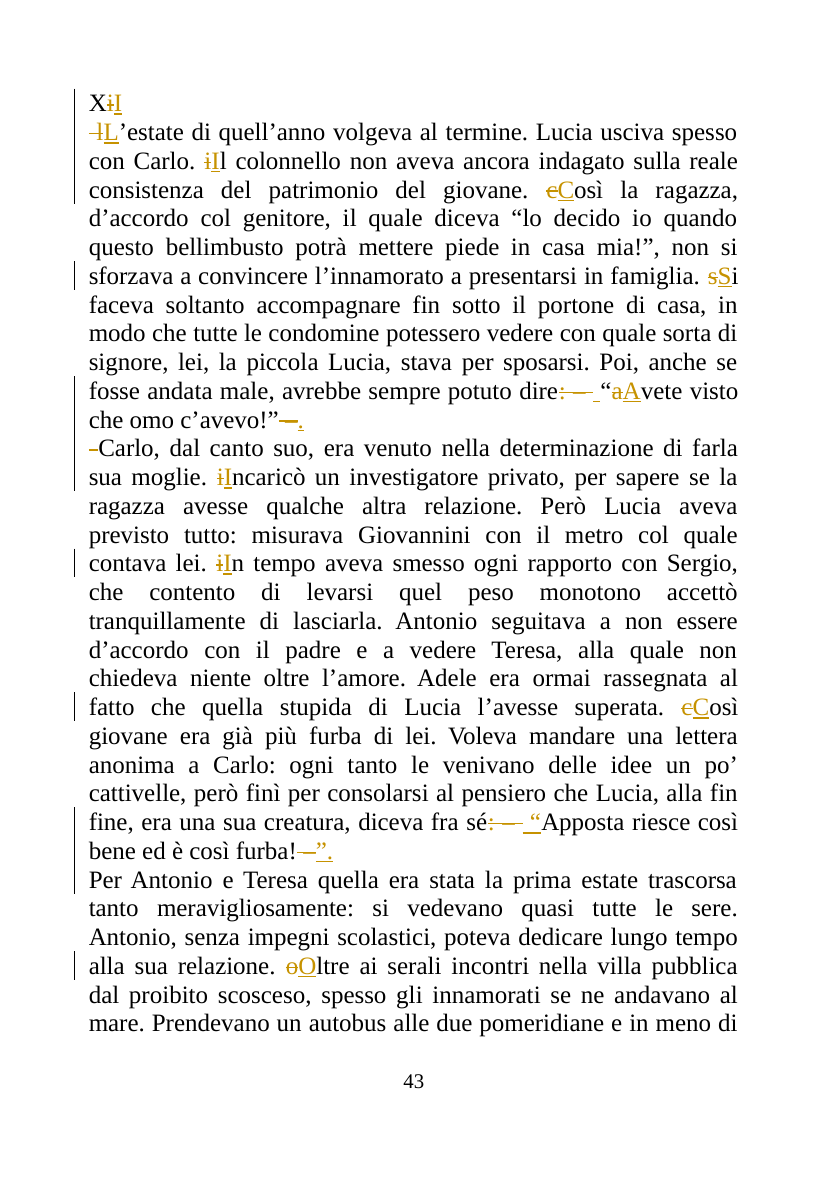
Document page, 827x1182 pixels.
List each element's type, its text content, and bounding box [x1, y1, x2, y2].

list XI [88, 88, 738, 117]
list Carlo, dal canto suo, era venuto nella determinazione di farla sua moglie. Incaricò un investigatore privato, per sapere se la ragazza avesse qualche altra relazione. Però Lucia aveva previsto tutto: misurava Giovannini con il metro col quale contava lei. In tempo aveva smesso ogni rapporto con Sergio, che contento di levarsi quel peso monotono accettò tranquillamente di lasciarla. Antonio seguitava a non essere d’accordo con il padre e a vedere Teresa, alla quale non chiedeva niente oltre l’amore. Adele era ormai rassegnata al fatto che quella stupida di Lucia l’avesse superata. Così giovane era già più furba di lei. Voleva mandare una lettera anonima a Carlo: ogni tanto le venivano delle idee un po’ cattivelle, però finì per consolarsi al pensiero che Lucia, alla fin fine, era una sua creatura, diceva fra sé “Apposta riesce così bene ed è così furba!”. [88, 433, 738, 865]
list L’estate di quell’anno volgeva al termine. Lucia usciva spesso con Carlo. Il colonnello non aveva ancora indagato sulla reale consistenza del patrimonio del giovane. Così la ragazza, d’accordo col genitore, il quale diceva “lo decido io quando questo bellimbusto potrà mettere piede in casa mia!”, non si sforzava a convincere l’innamorato a presentarsi in famiglia. Si faceva soltanto accompagnare fin sotto il portone di casa, in modo che tutte le condomine potessero vedere con quale sorta di signore, lei, la piccola Lucia, stava per sposarsi. Poi, anche se fosse andata male, avrebbe sempre potuto dire “Avete visto che omo c’avevo!”. [88, 117, 738, 433]
list Per Antonio e Teresa quella era stata la prima estate trascorsa tanto meravigliosamente: si vedevano quasi tutte le sere. Antonio, senza impegni scolastici, poteva dedicare lungo tempo alla sua relazione. Oltre ai serali incontri nella villa pubblica dal proibito scosceso, spesso gli innamorati se ne andavano al mare. Prendevano un autobus alle due pomeridiane e in meno di [88, 865, 738, 1037]
